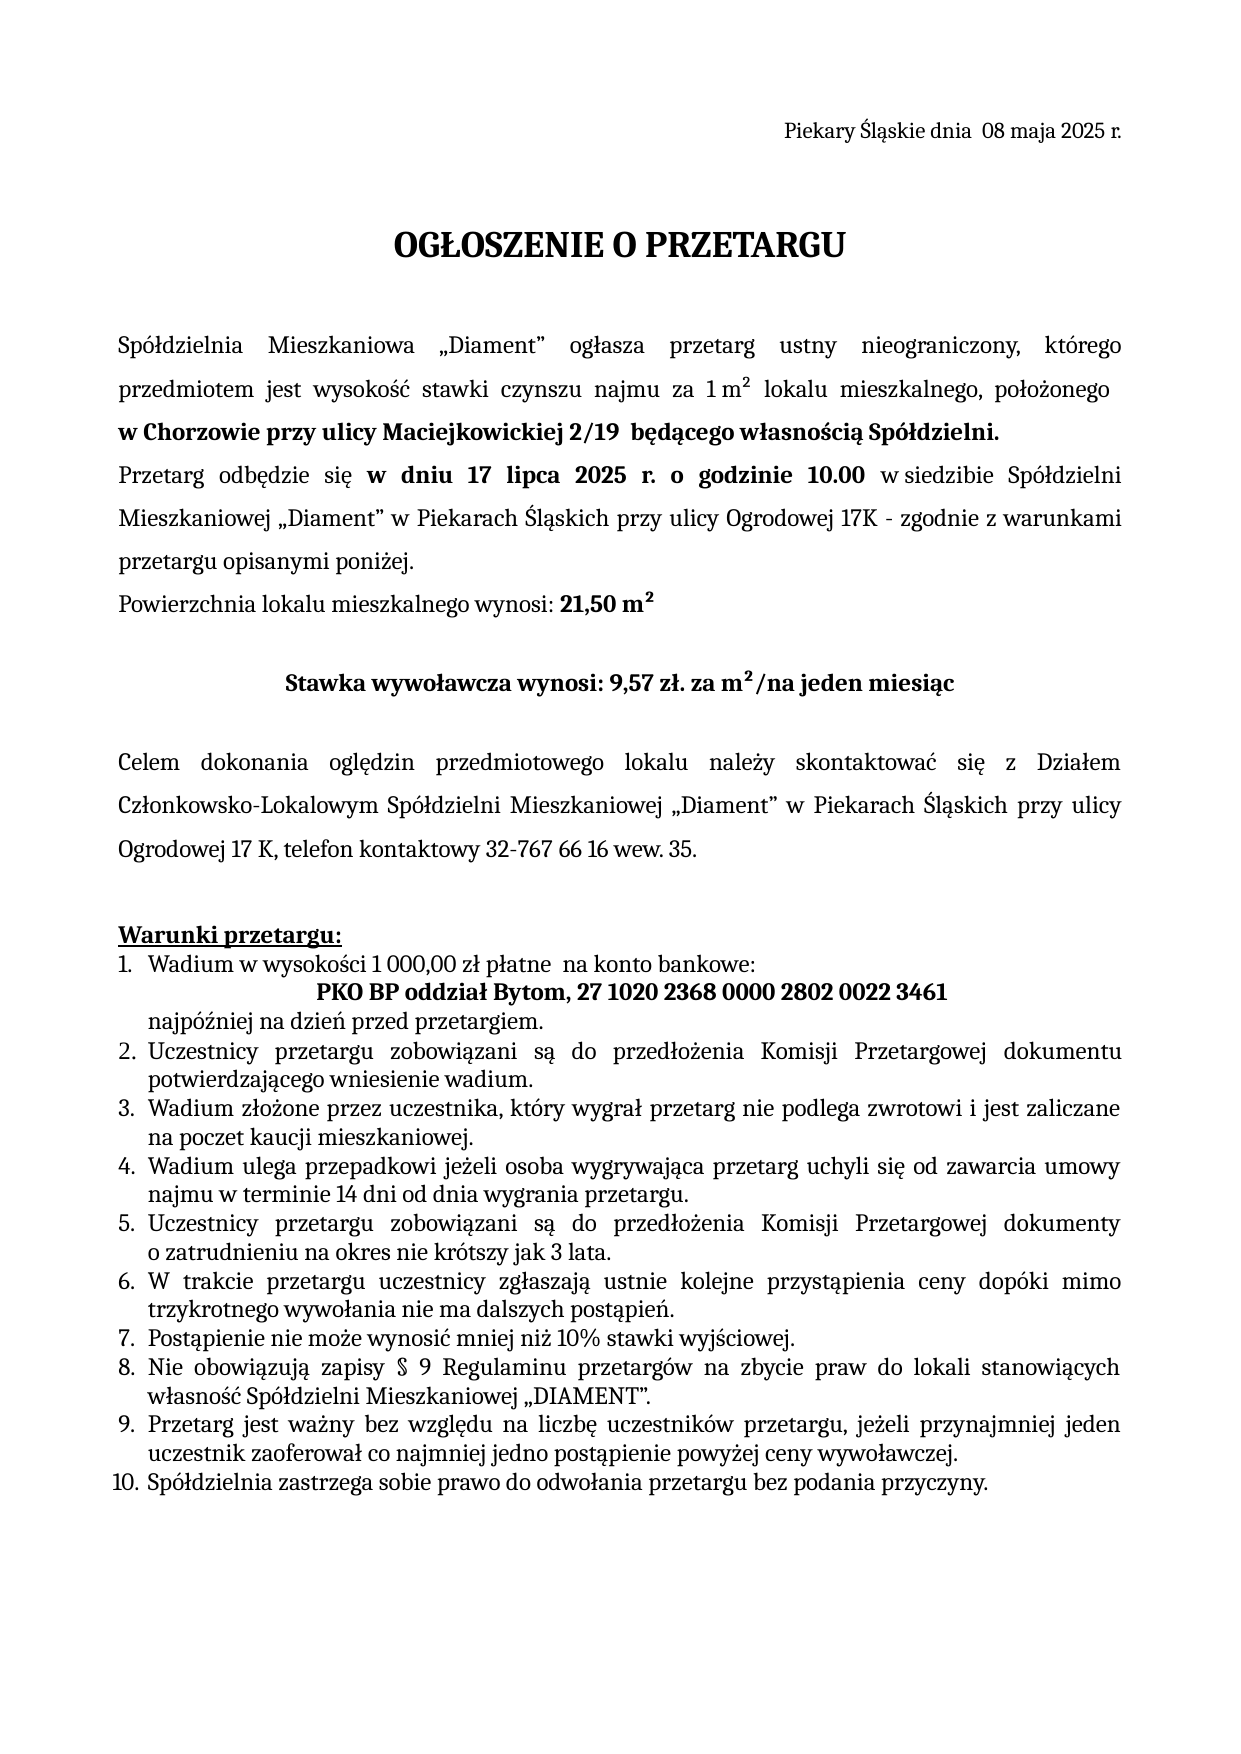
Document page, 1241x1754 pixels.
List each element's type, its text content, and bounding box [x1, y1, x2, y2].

list najpóźniej na dzień przed przetargiem. [118, 1007, 1122, 1036]
text Celem dokonania oględzin przedmiotowego lokalu należy skontaktować się z Działem Członkowsko-Lokalowym Spółdzielni Mieszkaniowej „Diament” w Piekarach Śląskich przy ulicy Ogrodowej 17 K, telefon kontaktowy 32-767 66 16 wew. 35. [118, 748, 1122, 863]
text Stawka wywoławcza wynosi: 9,57 zł. za m²/na jeden miesiąc [118, 669, 1122, 698]
list Uczestnicy przetargu zobowiązani są do przedłożenia Komisji Przetargowej dokumenty o zatrudnieniu na okres nie krótszy jak 3 lata. [118, 1209, 1122, 1267]
list Wadium złożone przez uczestnika, który wygrał przetarg nie podlega zwrotowi i jest zaliczane na poczet kaucji mieszkaniowej. [118, 1094, 1122, 1152]
list Postąpienie nie może wynosić mniej niż 10% stawki wyjściowej. [118, 1324, 1122, 1353]
list PKO BP oddział Bytom, 27 1020 2368 0000 2802 0022 3461 [118, 978, 1122, 1007]
list W trakcie przetargu uczestnicy zgłaszają ustnie kolejne przystąpienia ceny dopóki mimo trzykrotnego wywołania nie ma dalszych postąpień. [118, 1267, 1122, 1324]
list Uczestnicy przetargu zobowiązani są do przedłożenia Komisji Przetargowej dokumentu potwierdzającego wniesienie wadium. [118, 1036, 1122, 1094]
list Wadium w wysokości 1 000,00 zł płatne na konto bankowe: [118, 949, 1122, 978]
list Przetarg jest ważny bez względu na liczbę uczestników przetargu, jeżeli przynajmniej jeden uczestnik zaoferował co najmniej jedno postąpienie powyżej ceny wywoławczej. [118, 1410, 1122, 1468]
text Warunki przetargu: [118, 921, 1122, 949]
text Spółdzielnia Mieszkaniowa „Diament” ogłasza przetarg ustny nieograniczony, którego przedmiotem jest wysokość stawki czynszu najmu za 1 m² lokalu mieszkalnego, położonego w Chorzowie przy ulicy Maciejkowickiej 2/19 będącego własnością Spółdzielni. [118, 331, 1122, 446]
title OGŁOSZENIE O PRZETARGU [118, 223, 1122, 267]
list Spółdzielnia zastrzega sobie prawo do odwołania przetargu bez podania przyczyny. [112, 1468, 1122, 1497]
text Przetarg odbędzie się w dniu 17 lipca 2025 r. o godzinie 10.00 w siedzibie Spółdzielni Mieszkaniowej „Diament” w Piekarach Śląskich przy ulicy Ogrodowej 17K - zgodnie z warunkami przetargu opisanymi poniżej. [118, 461, 1122, 576]
text Piekary Śląskie dnia 08 maja 2025 r. [118, 118, 1122, 144]
text Powierzchnia lokalu mieszkalnego wynosi: 21,50 m² [118, 590, 1122, 619]
list Wadium ulega przepadkowi jeżeli osoba wygrywająca przetarg uchyli się od zawarcia umowy najmu w terminie 14 dni od dnia wygrania przetargu. [118, 1152, 1122, 1209]
list Nie obowiązują zapisy § 9 Regulaminu przetargów na zbycie praw do lokali stanowiących własność Spółdzielni Mieszkaniowej „DIAMENT”. [118, 1353, 1122, 1410]
